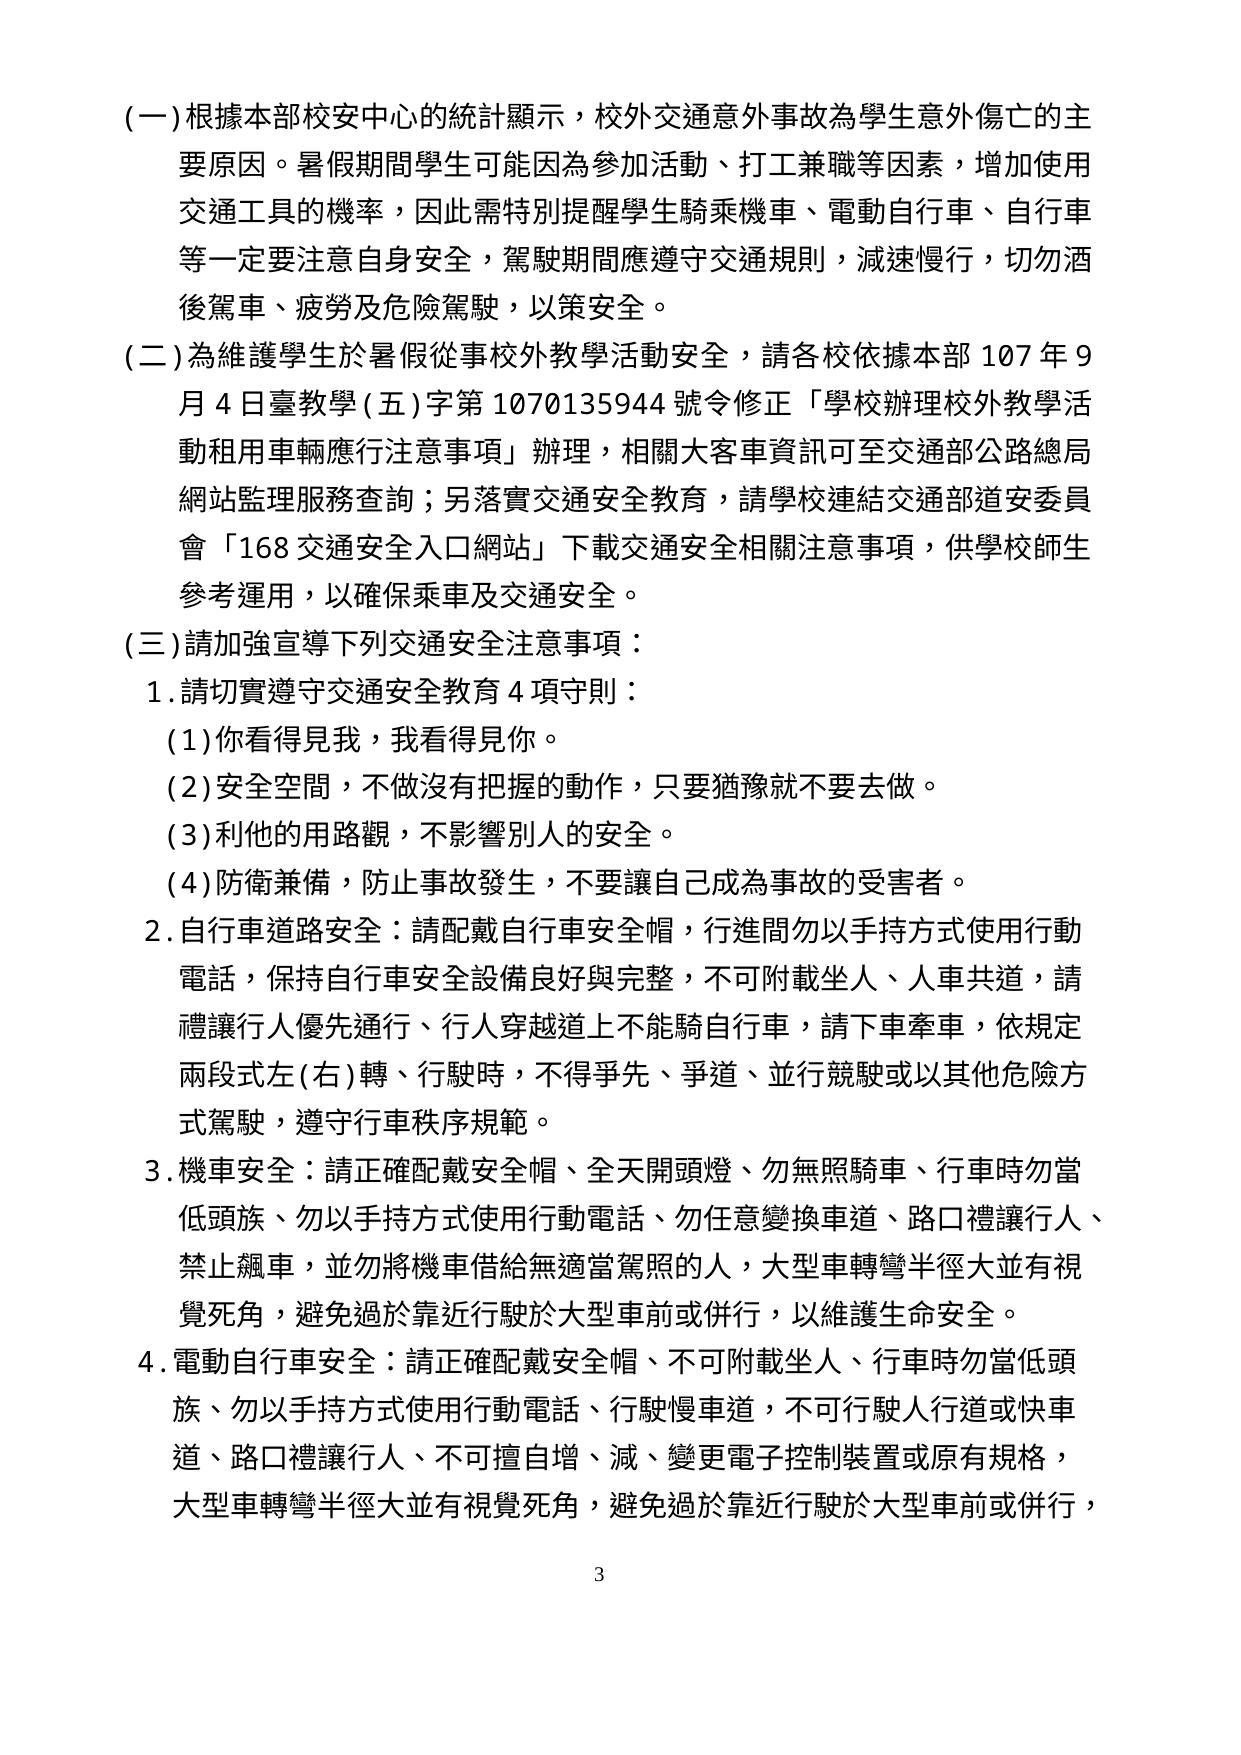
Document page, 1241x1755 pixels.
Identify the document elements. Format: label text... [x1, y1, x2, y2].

text 兩段式左(右)轉、行駛時，不得爭先、爭道、並行競駛或以其他危險方 [143, 1047, 1093, 1095]
text 大型車轉彎半徑大並有視覺死角，避免過於靠近行駛於大型車前或併行， [137, 1478, 1093, 1526]
text (三)請加強宣導下列交通安全注意事項： [120, 616, 1093, 664]
text (4)防衛兼備，防止事故發生，不要讓自己成為事故的受害者。 [106, 855, 1093, 903]
text (1)你看得見我，我看得見你。 [106, 712, 1093, 759]
text 禮讓行人優先通行、行人穿越道上不能騎自行車，請下車牽車，依規定 [143, 999, 1093, 1047]
text 覺死角，避免過於靠近行駛於大型車前或併行，以維護生命安全。 [143, 1287, 1093, 1334]
text 1.請切實遵守交通安全教育4項守則： [145, 664, 1093, 712]
text 式駕駛，遵守行車秩序規範。 [143, 1095, 1093, 1143]
text (二)為維護學生於暑假從事校外教學活動安全，請各校依據本部107年9月4日臺教學(五)字第1070135944號令修正「學校辦理校外教學活動租用車輛應行注意事項」辦理，相關大客車資訊可至交通部公路總局網站監理服務查詢；另落實交通安全教育，請學校連結交通部道安委員會「168交通安全入口網站」下載交通安全相關注意事項，供學校師生參考運用，以確保乘車及交通安全。 [120, 328, 1093, 616]
text 2.自行車道路安全：請配戴自行車安全帽，行進間勿以手持方式使用行動 [143, 903, 1093, 951]
text 禁止飆車，並勿將機車借給無適當駕照的人，大型車轉彎半徑大並有視 [143, 1239, 1093, 1287]
text 4.電動自行車安全：請正確配戴安全帽、不可附載坐人、行車時勿當低頭 [137, 1334, 1093, 1382]
text 3.機車安全：請正確配戴安全帽、全天開頭燈、勿無照騎車、行車時勿當 [143, 1143, 1093, 1191]
text 道、路口禮讓行人、不可擅自增、減、變更電子控制裝置或原有規格， [137, 1430, 1093, 1478]
text 族、勿以手持方式使用行動電話、行駛慢車道，不可行駛人行道或快車 [137, 1382, 1093, 1430]
text (一)根據本部校安中心的統計顯示，校外交通意外事故為學生意外傷亡的主要原因。暑假期間學生可能因為參加活動、打工兼職等因素，增加使用交通工具的機率，因此需特別提醒學生騎乘機車、電動自行車、自行車等一定要注意自身安全，駕駛期間應遵守交通規則，減速慢行，切勿酒後駕車、疲勞及危險駕駛，以策安全。 [120, 89, 1093, 328]
text (2)安全空間，不做沒有把握的動作，只要猶豫就不要去做。 [106, 759, 1093, 807]
text (3)利他的用路觀，不影響別人的安全。 [106, 807, 1093, 855]
text 電話，保持自行車安全設備良好與完整，不可附載坐人、人車共道，請 [143, 951, 1093, 999]
text 低頭族、勿以手持方式使用行動電話、勿任意變換車道、路口禮讓行人、 [143, 1191, 1093, 1239]
